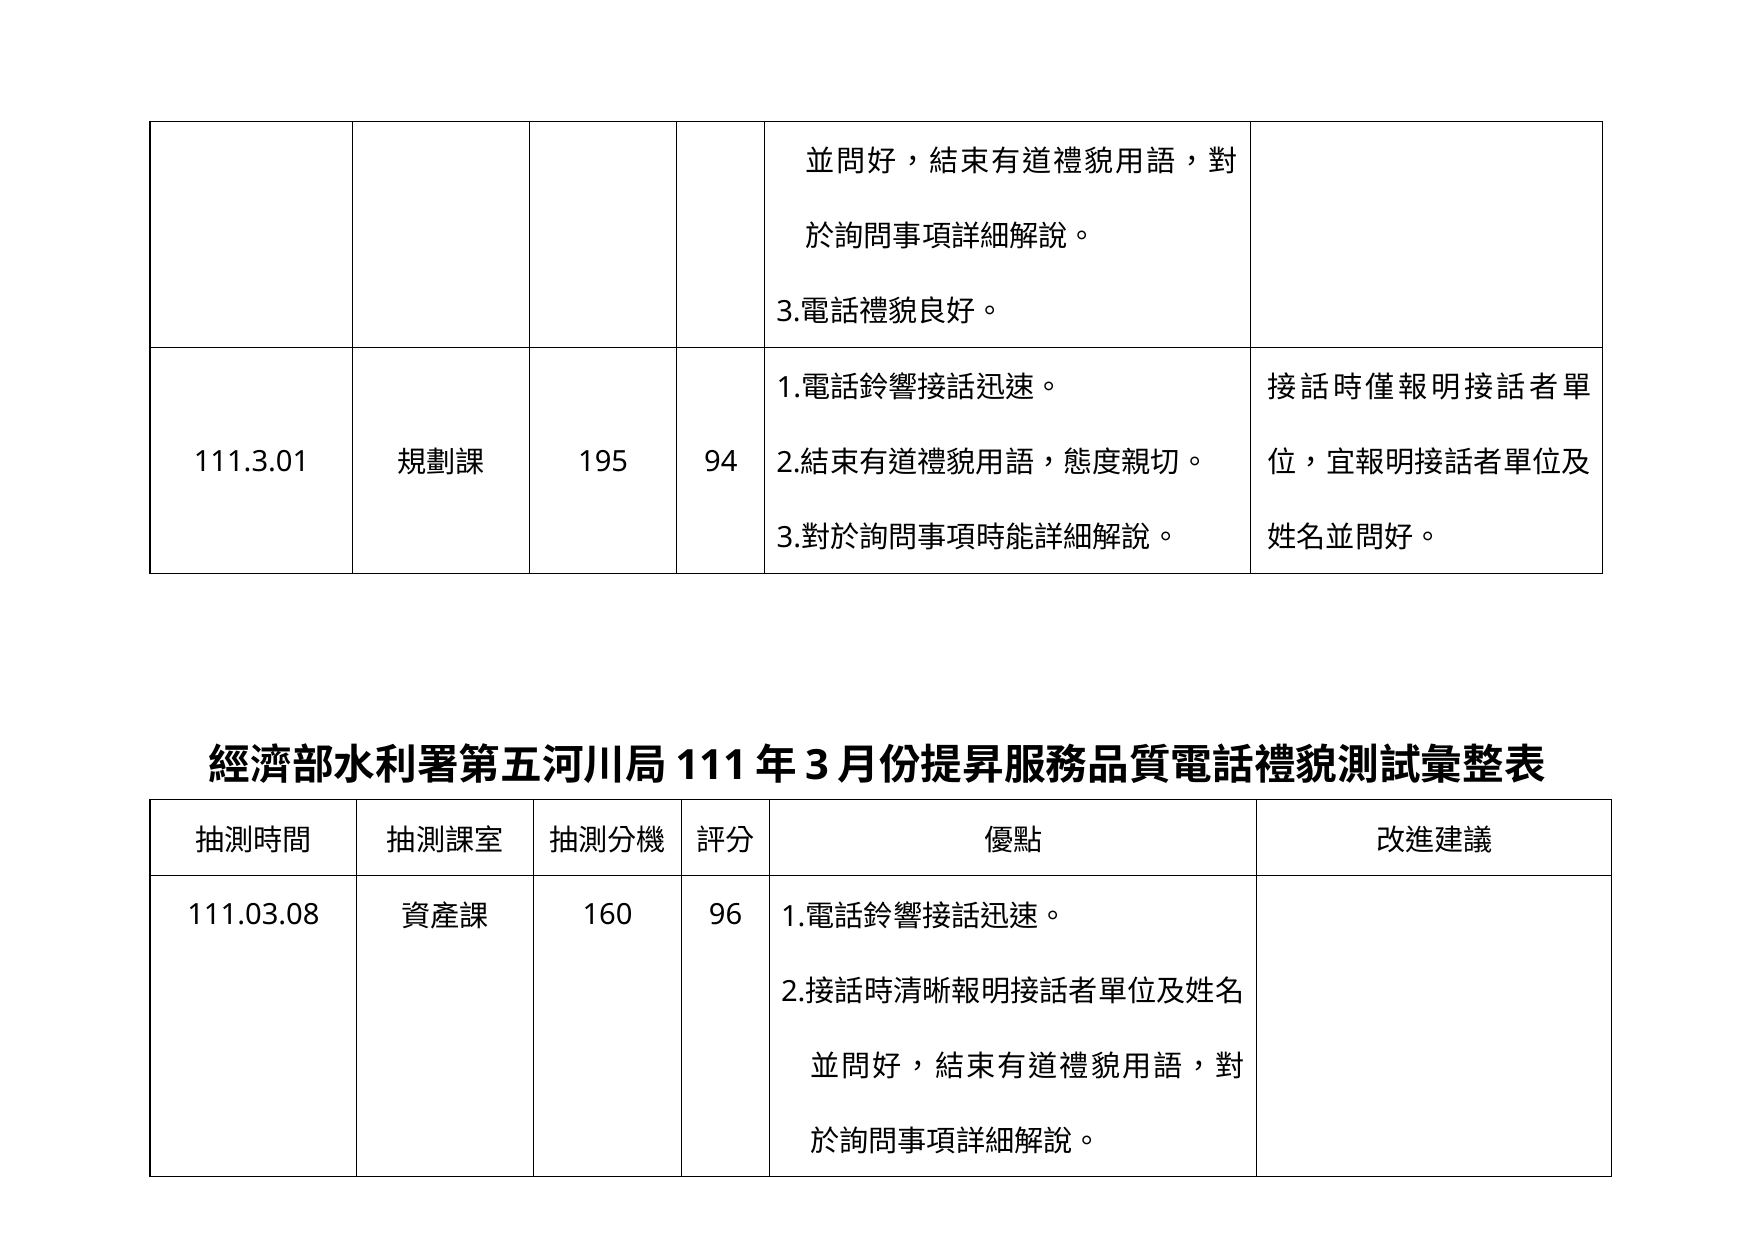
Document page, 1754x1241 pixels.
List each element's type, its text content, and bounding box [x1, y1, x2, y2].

text 經濟部水利署第五河川局111年3月份提昇服務品質電話禮貌測試彙整表 [150, 724, 1604, 799]
table_header 改進建議 [1257, 800, 1611, 875]
table_header 優點 [770, 800, 1256, 875]
table_cell 1.電話鈴響接話迅速。 2.結束有道禮貌用語，態度親切。 3.對於詢問事項時能詳細解說。 [765, 348, 1250, 573]
table_cell [530, 122, 676, 347]
table_cell 1.電話鈴響接話迅速。 2.接話時清晰報明接話者單位及姓名並問好，結束有道禮貌用語，對於詢問事項詳細解說。 [770, 876, 1256, 1176]
table_cell [1257, 876, 1611, 1176]
table_cell 接話時僅報明接話者單位，宜報明接話者單位及姓名並問好。 [1251, 348, 1602, 573]
table_cell 94 [677, 348, 764, 573]
table_cell [151, 122, 352, 347]
table_cell 111.03.08 [151, 876, 356, 1176]
table_cell 96 [682, 876, 769, 1176]
table_cell [353, 122, 529, 347]
table_header 抽測分機 [534, 800, 681, 875]
table_cell 規劃課 [353, 348, 529, 573]
table_cell 資產課 [357, 876, 533, 1176]
table_cell 160 [534, 876, 681, 1176]
table_cell 並問好，結束有道禮貌用語，對於詢問事項詳細解說。 3.電話禮貌良好。 [765, 122, 1250, 347]
table_cell 111.3.01 [151, 348, 352, 573]
table_cell [1251, 122, 1602, 347]
table_cell 195 [530, 348, 676, 573]
table_header 抽測課室 [357, 800, 533, 875]
table_header 抽測時間 [151, 800, 356, 875]
table_header 評分 [682, 800, 769, 875]
table_cell [677, 122, 764, 347]
